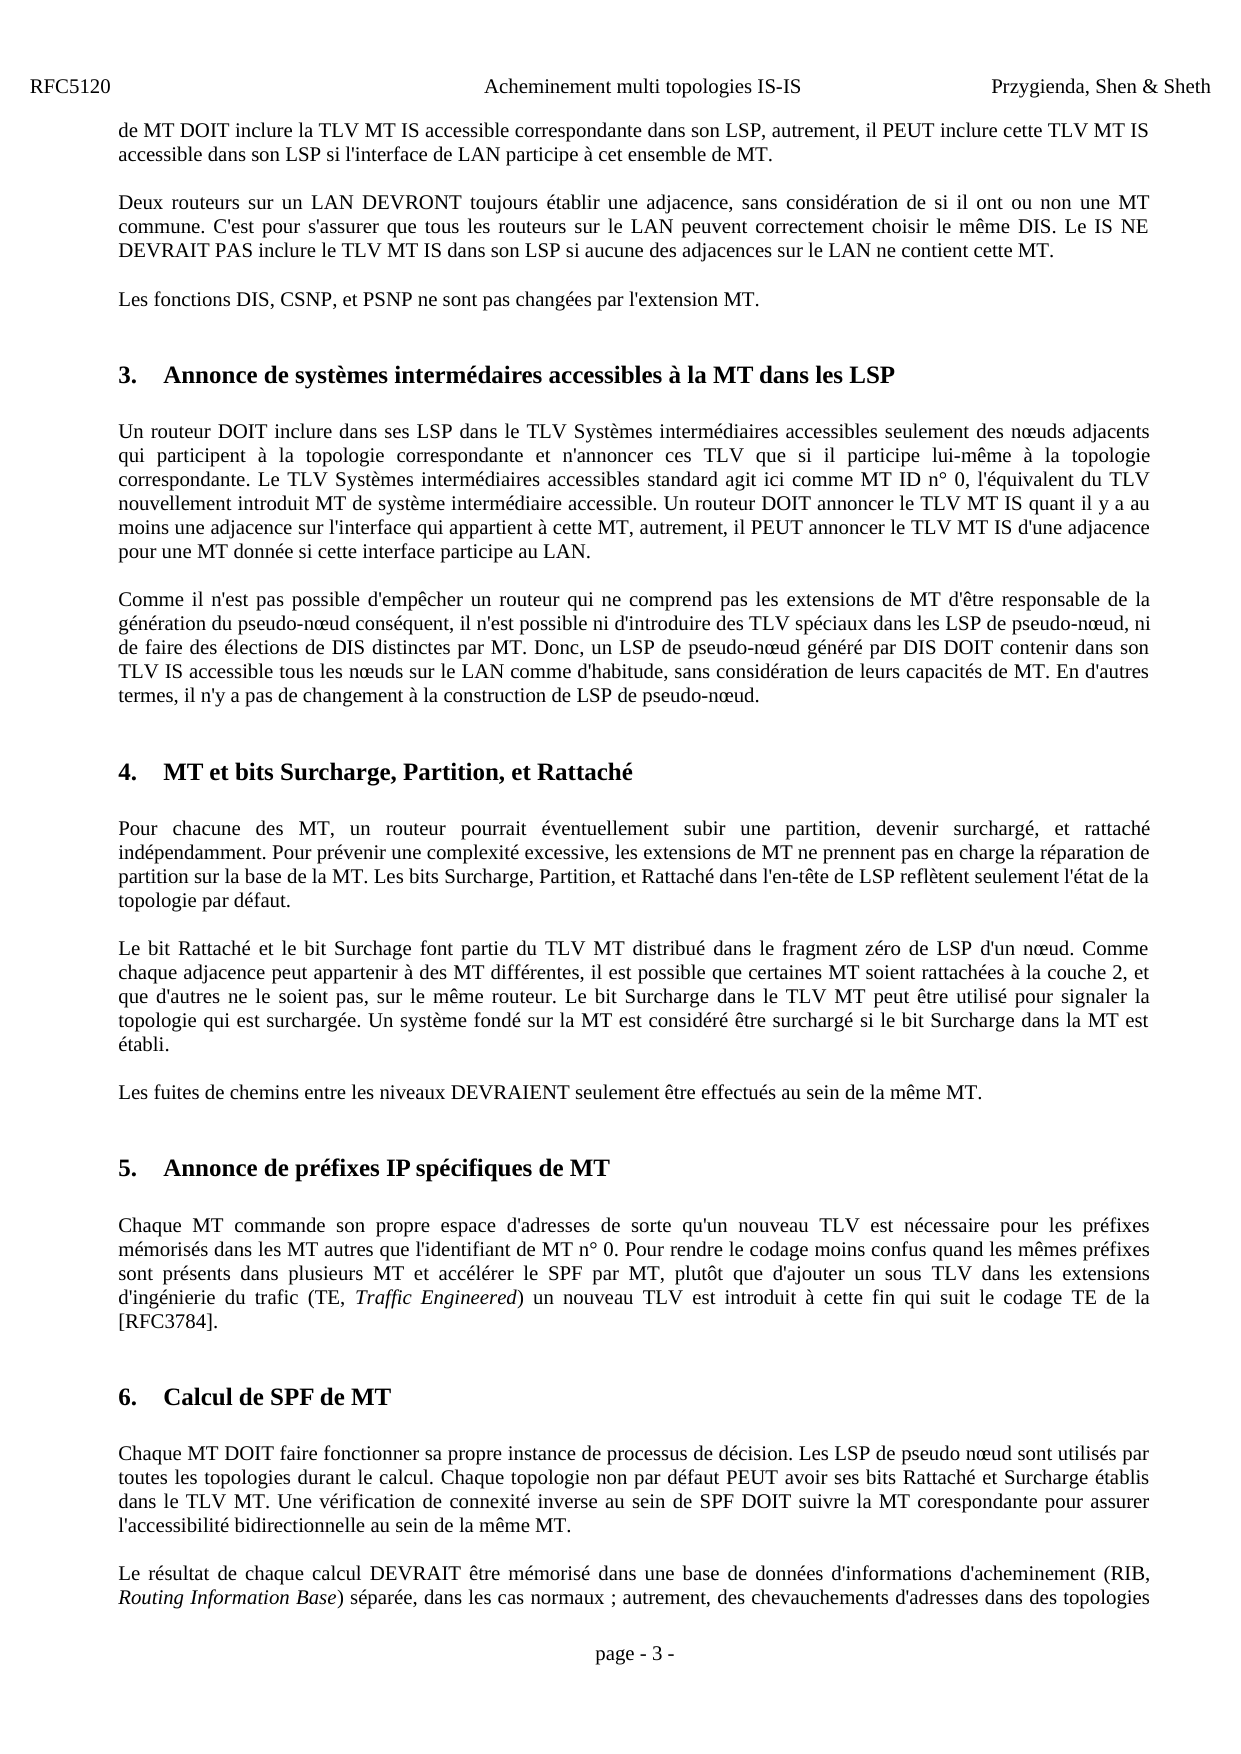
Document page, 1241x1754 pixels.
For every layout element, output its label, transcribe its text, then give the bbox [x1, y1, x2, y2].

text Pour chacune des MT, un routeur pourrait éventuellement subir une partition, devenir surchargé, et rattaché indépendamment. Pour prévenir une complexité excessive, les extensions de MT ne prennent pas en charge la réparation de partition sur la base de la MT. Les bits Surcharge, Partition, et Rattaché dans l'en-tête de LSP reflètent seulement l'état de la topologie par défaut. [118, 816, 1152, 912]
text Les fuites de chemins entre les niveaux DEVRAIENT seulement être effectués au sein de la même MT. [118, 1080, 1152, 1104]
text de MT DOIT inclure la TLV MT IS accessible correspondante dans son LSP, autrement, il PEUT inclure cette TLV MT IS accessible dans son LSP si l'interface de LAN participe à cet ensemble de MT. [118, 118, 1152, 166]
subtitle 5. Annonce de préfixes IP spécifiques de MT [118, 1153, 1152, 1182]
text Comme il n'est pas possible d'empêcher un routeur qui ne comprend pas les extensions de MT d'être responsable de la génération du pseudo-nœud conséquent, il n'est possible ni d'introduire des TLV spéciaux dans les LSP de pseudo-nœud, ni de faire des élections de DIS distinctes par MT. Donc, un LSP de pseudo-nœud généré par DIS DOIT contenir dans son TLV IS accessible tous les nœuds sur le LAN comme d'habitude, sans considération de leurs capacités de MT. En d'autres termes, il n'y a pas de changement à la construction de LSP de pseudo-nœud. [118, 587, 1152, 707]
text Chaque MT DOIT faire fonctionner sa propre instance de processus de décision. Les LSP de pseudo nœud sont utilisés par toutes les topologies durant le calcul. Chaque topologie non par défaut PEUT avoir ses bits Rattaché et Surcharge établis dans le TLV MT. Une vérification de connexité inverse au sein de SPF DOIT suivre la MT corespondante pour assurer l'accessibilité bidirectionnelle au sein de la même MT. [118, 1441, 1152, 1537]
text Chaque MT commande son propre espace d'adresses de sorte qu'un nouveau TLV est nécessaire pour les préfixes mémorisés dans les MT autres que l'identifiant de MT n° 0. Pour rendre le codage moins confus quand les mêmes préfixes sont présents dans plusieurs MT et accélérer le SPF par MT, plutôt que d'ajouter un sous TLV dans les extensions d'ingénierie du trafic (TE, Traffic Engineered) un nouveau TLV est introduit à cette fin qui suit le codage TE de la [RFC3784]. [118, 1212, 1152, 1333]
text Deux routeurs sur un LAN DEVRONT toujours établir une adjacence, sans considération de si il ont ou non une MT commune. C'est pour s'assurer que tous les routeurs sur le LAN peuvent correctement choisir le même DIS. Le IS NE DEVRAIT PAS inclure le TLV MT IS dans son LSP si aucune des adjacences sur le LAN ne contient cette MT. [118, 190, 1152, 262]
subtitle 4. MT et bits Surcharge, Partition, et Rattaché [118, 757, 1152, 785]
text Un routeur DOIT inclure dans ses LSP dans le TLV Systèmes intermédiaires accessibles seulement des nœuds adjacents qui participent à la topologie correspondante et n'annoncer ces TLV que si il participe lui-même à la topologie correspondante. Le TLV Systèmes intermédiaires accessibles standard agit ici comme MT ID n° 0, l'équivalent du TLV nouvellement introduit MT de système intermédiaire accessible. Un routeur DOIT annoncer le TLV MT IS quant il y a au moins une adjacence sur l'interface qui appartient à cette MT, autrement, il PEUT annoncer le TLV MT IS d'une adjacence pour une MT donnée si cette interface participe au LAN. [118, 419, 1152, 563]
subtitle 6. Calcul de SPF de MT [118, 1382, 1152, 1411]
text Les fonctions DIS, CSNP, et PSNP ne sont pas changées par l'extension MT. [118, 287, 1152, 311]
subtitle 3. Annonce de systèmes intermédaires accessibles à la MT dans les LSP [118, 360, 1152, 388]
text Le bit Rattaché et le bit Surchage font partie du TLV MT distribué dans le fragment zéro de LSP d'un nœud. Comme chaque adjacence peut appartenir à des MT différentes, il est possible que certaines MT soient rattachées à la couche 2, et que d'autres ne le soient pas, sur le même routeur. Le bit Surcharge dans le TLV MT peut être utilisé pour signaler la topologie qui est surchargée. Un système fondé sur la MT est considéré être surchargé si le bit Surcharge dans la MT est établi. [118, 936, 1152, 1056]
text Le résultat de chaque calcul DEVRAIT être mémorisé dans une base de données d'informations d'acheminement (RIB, Routing Information Base) séparée, dans les cas normaux ; autrement, des chevauchements d'adresses dans des topologies [118, 1561, 1152, 1609]
